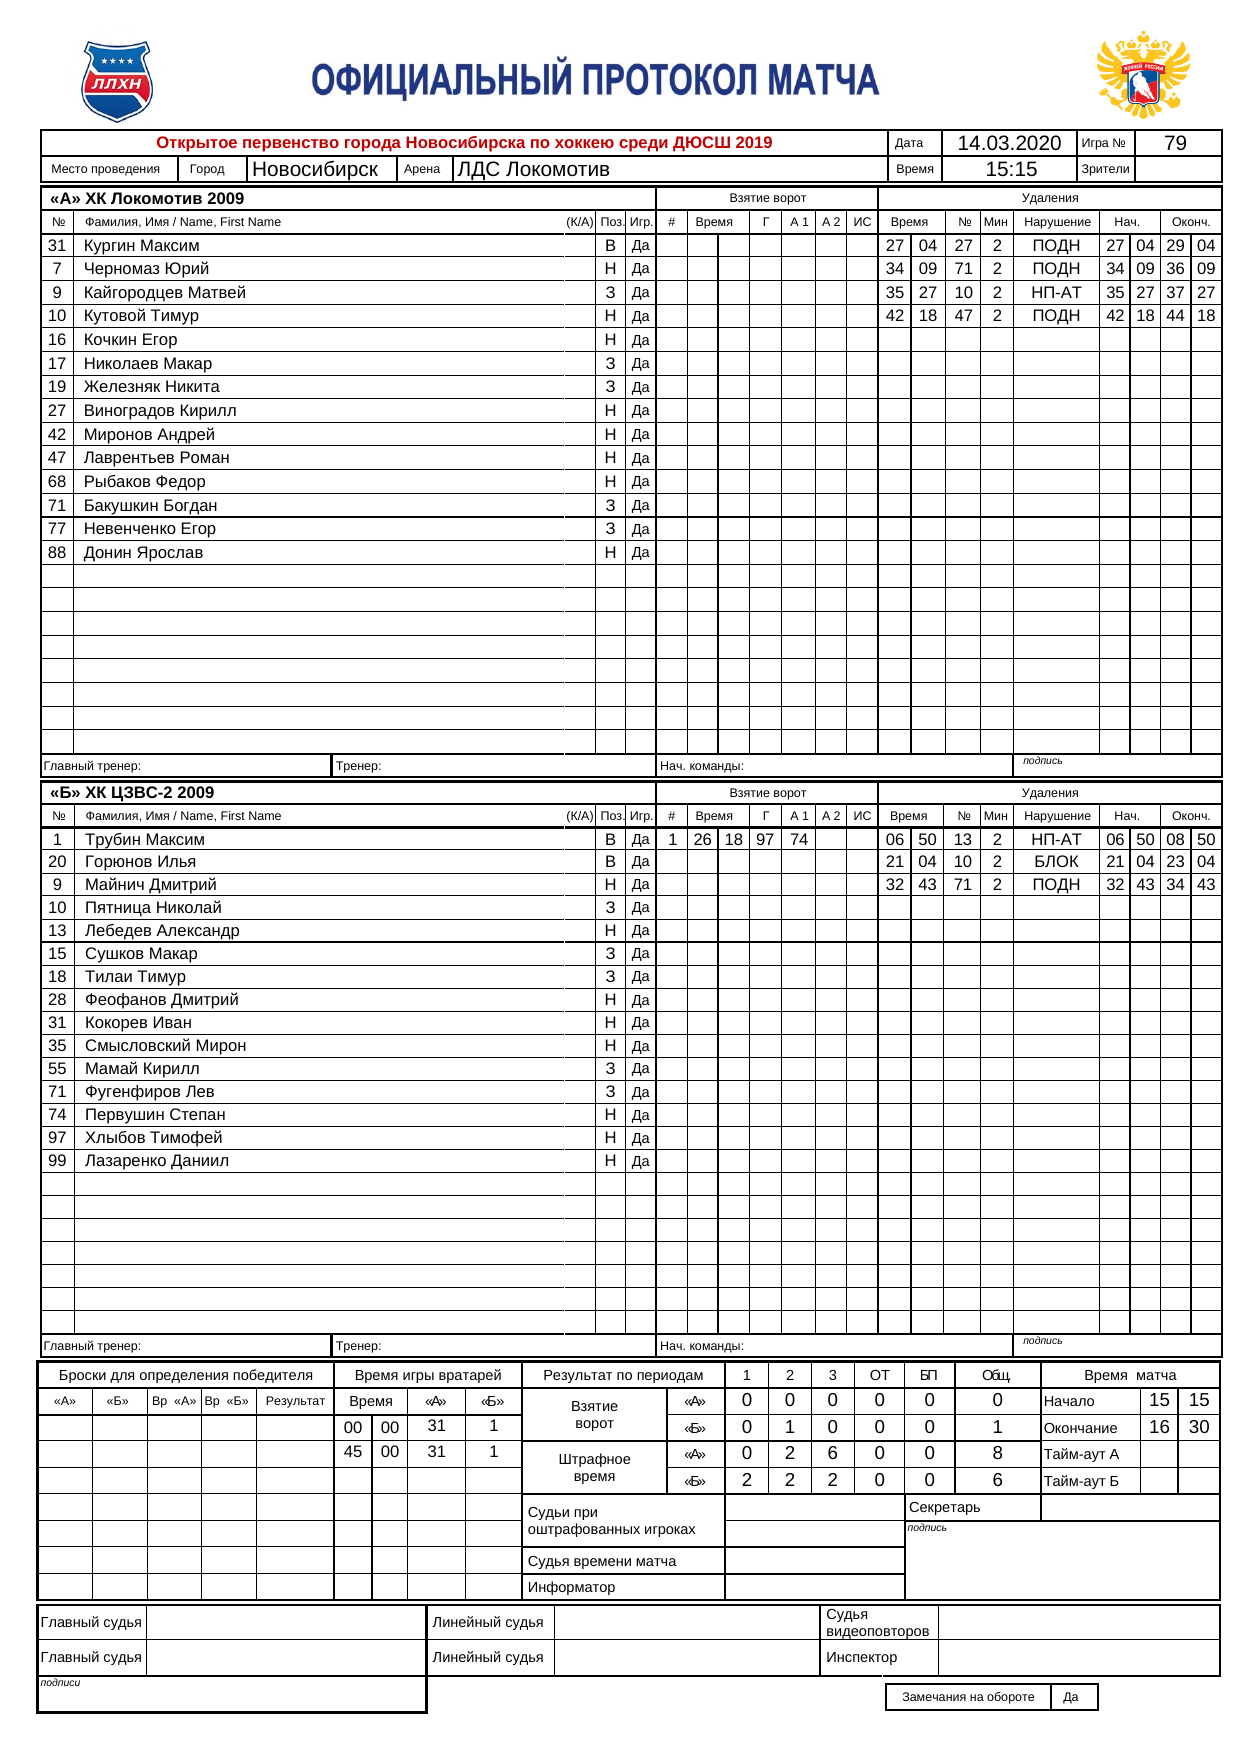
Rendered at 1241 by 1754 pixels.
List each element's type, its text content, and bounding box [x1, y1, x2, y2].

table_cell [688, 1127, 717, 1149]
table_cell [981, 588, 1013, 611]
table_cell [912, 966, 943, 987]
table_cell [1014, 376, 1099, 398]
table_cell [816, 1196, 846, 1218]
table_cell [847, 1196, 877, 1218]
table_cell Н [596, 989, 625, 1011]
table_cell Вр «А» [148, 1389, 201, 1413]
table_cell [816, 1219, 846, 1241]
table_cell [565, 874, 595, 895]
picture [5, 28, 1197, 129]
table_cell 31 [42, 235, 73, 256]
table_cell 04 [1192, 850, 1221, 872]
table_cell [912, 1173, 943, 1195]
table_cell [466, 1521, 521, 1546]
table_cell Кутовой Тимур [74, 305, 564, 327]
table_cell [879, 1311, 910, 1333]
table_cell [879, 470, 910, 493]
table_cell [1100, 565, 1129, 587]
table_cell [1131, 896, 1160, 918]
table_cell [657, 1311, 687, 1333]
table_cell [688, 943, 717, 964]
table_cell 2 [812, 1468, 854, 1493]
table_cell [981, 636, 1013, 658]
table_cell [946, 399, 980, 422]
table_cell 31 [408, 1441, 465, 1467]
table_cell [1192, 423, 1221, 445]
table_cell [1161, 920, 1190, 941]
table_cell [1014, 636, 1099, 658]
table_cell [944, 1104, 980, 1126]
table_cell Игр. [626, 211, 655, 233]
table_cell 43 [1192, 874, 1221, 895]
table_cell [847, 1035, 877, 1057]
table_cell [626, 659, 655, 682]
table_cell Да [626, 989, 655, 1011]
table_cell [565, 565, 595, 587]
table_cell [1014, 1150, 1099, 1172]
table_cell [847, 257, 877, 280]
table_cell [1014, 1242, 1099, 1264]
table_header Время игры вратарей [335, 1363, 521, 1387]
table_cell [719, 352, 749, 374]
table_cell [688, 874, 717, 895]
table_cell [1192, 328, 1221, 351]
table_cell [565, 850, 595, 872]
table_cell [1131, 328, 1160, 351]
table_cell Время [688, 211, 749, 233]
table_cell 19 [42, 376, 73, 398]
table_cell [1161, 1219, 1190, 1241]
table_cell (К/А) [565, 211, 595, 233]
table_cell 31 [42, 1012, 74, 1033]
table_cell [657, 1035, 687, 1057]
table_cell [981, 518, 1013, 540]
table_cell [1131, 659, 1160, 682]
table_cell З [596, 966, 625, 987]
table_cell 0 [905, 1468, 954, 1493]
table_cell ИС [847, 211, 877, 233]
table_cell [750, 1035, 781, 1057]
table_cell 71 [42, 1081, 74, 1103]
table_cell 43 [1131, 874, 1160, 895]
table_cell [847, 1127, 877, 1149]
table_cell [626, 636, 655, 658]
table_cell 32 [879, 874, 910, 895]
table_cell [981, 1219, 1013, 1241]
table_cell [1161, 1242, 1190, 1264]
table_cell [879, 446, 910, 469]
table_cell Главный судья [39, 1606, 146, 1639]
table_cell [1014, 683, 1099, 706]
table_cell [1014, 1288, 1099, 1310]
table_cell Да [626, 1058, 655, 1079]
table_cell [939, 1606, 1219, 1639]
table_cell [202, 1441, 256, 1467]
table_cell Н [596, 920, 625, 941]
table_cell Н [596, 470, 625, 493]
table_cell [1161, 1127, 1190, 1149]
table_cell [1100, 1265, 1129, 1287]
table_cell 27 [42, 399, 73, 422]
table_cell [782, 305, 815, 327]
table_cell З [596, 943, 625, 964]
table_cell [1192, 376, 1221, 398]
table_cell [719, 683, 749, 706]
table_cell 10 [944, 850, 980, 872]
table_cell [93, 1521, 147, 1546]
table_cell [944, 1219, 980, 1241]
table_cell [1192, 1035, 1221, 1057]
table_cell [912, 989, 943, 1011]
table_cell [719, 659, 749, 682]
table_cell [912, 1311, 943, 1333]
table_cell 28 [42, 989, 74, 1011]
table_cell А 1 [782, 211, 815, 233]
table_cell [657, 943, 687, 964]
table_cell ЛДС Локомотив [454, 157, 887, 181]
table_cell [912, 1012, 943, 1033]
table_cell Да [626, 1104, 655, 1126]
table_cell Да [626, 352, 655, 374]
table_cell [75, 1173, 564, 1195]
table_header Результат по периодам [523, 1363, 724, 1387]
table_cell [981, 541, 1013, 564]
table_cell [719, 257, 749, 280]
table_cell [1014, 494, 1099, 516]
table_cell [750, 989, 781, 1011]
table_cell [688, 328, 717, 351]
table_cell [782, 707, 815, 729]
table_cell [1192, 1242, 1221, 1264]
table_cell 1 [466, 1416, 521, 1440]
table_cell Да [626, 541, 655, 564]
table_cell 09 [1131, 257, 1160, 280]
table_cell [946, 683, 980, 706]
table_cell [1161, 446, 1190, 469]
table_cell [626, 1265, 655, 1287]
table_cell 27 [1131, 281, 1160, 303]
table_cell [1131, 518, 1160, 540]
table_cell [816, 1150, 846, 1172]
table_cell [816, 1288, 846, 1310]
table_cell [1014, 1196, 1099, 1218]
table_cell [816, 235, 846, 256]
table_cell [719, 850, 749, 872]
table_cell 2 [981, 305, 1013, 327]
table_cell [565, 235, 595, 256]
table_cell [1014, 470, 1099, 493]
table_cell [939, 1640, 1219, 1675]
table_cell [1100, 966, 1129, 987]
table_cell 6 [812, 1442, 854, 1467]
table_cell [912, 423, 945, 445]
table_cell [981, 1288, 1013, 1310]
table_cell [847, 470, 877, 493]
table_cell [1131, 612, 1160, 634]
table_cell [565, 1196, 595, 1218]
table_cell Инспектор [821, 1640, 938, 1675]
table_cell [257, 1574, 333, 1599]
table_cell Время [879, 805, 943, 826]
table_cell [912, 1081, 943, 1103]
table_cell З [596, 1081, 625, 1103]
table_cell [782, 636, 815, 658]
table_cell [75, 1242, 564, 1264]
table_cell 04 [1131, 235, 1160, 256]
table_cell [879, 541, 910, 564]
table_cell [1192, 446, 1221, 469]
table_cell [879, 518, 910, 540]
table_cell [1131, 1058, 1160, 1079]
table_cell [1131, 683, 1160, 706]
table_cell 29 [1161, 235, 1190, 256]
table_cell А 2 [816, 211, 846, 233]
table_cell [1131, 1173, 1160, 1195]
table_cell 04 [912, 850, 943, 872]
table_cell [847, 989, 877, 1011]
table_cell [816, 1173, 846, 1195]
table_cell Донин Ярослав [74, 541, 564, 564]
table_cell [657, 683, 687, 706]
table_cell [1014, 1311, 1099, 1333]
table_cell 18 [1192, 305, 1221, 327]
table_cell [981, 565, 1013, 587]
table_cell 15:15 [943, 157, 1076, 181]
table_cell [750, 328, 781, 351]
table_cell Время [879, 211, 945, 233]
table_cell [816, 470, 846, 493]
table_cell [750, 850, 781, 872]
table_cell Да [626, 446, 655, 469]
table_cell [1131, 1012, 1160, 1033]
table_cell Нач. [1100, 211, 1160, 233]
table_cell [42, 636, 73, 658]
table_cell [1161, 1196, 1190, 1218]
table_cell Миронов Андрей [74, 423, 564, 445]
table_cell [565, 1058, 595, 1079]
table_cell [912, 1288, 943, 1310]
table_cell 50 [1131, 829, 1160, 849]
table_cell 9 [42, 874, 74, 895]
table_cell [39, 1574, 92, 1599]
table_cell 97 [42, 1127, 74, 1149]
table_cell [42, 659, 73, 682]
table_cell 21 [879, 850, 910, 872]
table_cell [719, 707, 749, 729]
table_cell [1100, 707, 1129, 729]
table_cell [1014, 352, 1099, 374]
table_cell [147, 1640, 425, 1675]
table_cell [688, 565, 717, 587]
table_cell [726, 1521, 904, 1546]
table_cell [750, 399, 781, 422]
table_cell [847, 1150, 877, 1172]
table_cell [565, 1127, 595, 1149]
table_cell [1161, 989, 1190, 1011]
table_cell [565, 1012, 595, 1033]
table_cell [981, 399, 1013, 422]
table_cell [847, 829, 877, 849]
table_cell [74, 636, 564, 658]
table_cell [782, 423, 815, 445]
table_cell [944, 1081, 980, 1103]
table_cell [74, 612, 564, 634]
table_cell [816, 612, 846, 634]
table_cell [1099, 1682, 1220, 1711]
table_cell [565, 1081, 595, 1103]
table_cell Лебедев Александр [75, 920, 564, 941]
table_cell [408, 1494, 465, 1520]
table_cell [912, 683, 945, 706]
table_cell 0 [726, 1415, 768, 1440]
table_cell [657, 305, 687, 327]
table_cell [1179, 1468, 1219, 1493]
table_cell З [596, 494, 625, 516]
table_cell [75, 1311, 564, 1333]
table_cell 2 [981, 874, 1013, 895]
table_cell [688, 1173, 717, 1195]
table_cell 16 [42, 328, 73, 351]
table_cell [1014, 423, 1099, 445]
table_cell [782, 920, 815, 941]
table_cell 2 [981, 850, 1013, 872]
table_cell [847, 446, 877, 469]
table_cell [879, 920, 910, 941]
table_cell [1014, 966, 1099, 987]
table_cell Да [626, 1081, 655, 1103]
table_cell [74, 707, 564, 729]
table_cell [1192, 1288, 1221, 1310]
table_cell [719, 1196, 749, 1218]
table_cell [257, 1521, 333, 1546]
table_cell [626, 565, 655, 587]
table_cell [912, 399, 945, 422]
table_cell [657, 281, 687, 303]
table_cell Игр. [626, 805, 655, 826]
table_cell [1131, 1219, 1160, 1241]
table_cell 0 [769, 1389, 811, 1413]
table_cell [879, 1012, 910, 1033]
table_cell 1 [657, 829, 687, 849]
table_cell Да [626, 1035, 655, 1057]
table_cell [1100, 1012, 1129, 1033]
table_cell 74 [782, 829, 815, 849]
table_cell Кайгородцев Матвей [74, 281, 564, 303]
table_cell [1161, 565, 1190, 587]
table_cell [944, 1196, 980, 1218]
table_cell 10 [946, 281, 980, 303]
table_cell [626, 683, 655, 706]
table_cell Невенченко Егор [74, 518, 564, 540]
table_cell [816, 305, 846, 327]
table_cell [847, 399, 877, 422]
table_cell [847, 565, 877, 587]
table_cell 1 [956, 1415, 1040, 1440]
table_cell [657, 1150, 687, 1172]
table_cell Взятие ворот [523, 1389, 666, 1440]
table_cell Да [626, 1012, 655, 1033]
table_cell [847, 376, 877, 398]
table_cell [688, 707, 717, 729]
table_cell [946, 352, 980, 374]
table_cell [1131, 541, 1160, 564]
table_cell [1161, 943, 1190, 964]
table_cell [750, 1219, 781, 1241]
table_cell [719, 943, 749, 964]
table_cell Тилаи Тимур [75, 966, 564, 987]
table_cell НП-АТ [1014, 829, 1099, 849]
table_cell [688, 1150, 717, 1172]
table_cell 50 [912, 829, 943, 849]
table_cell Да [626, 850, 655, 872]
table_cell [879, 1104, 910, 1126]
table_cell 1 [42, 829, 74, 849]
table_cell [912, 730, 945, 753]
table_cell [1100, 494, 1129, 516]
table_cell 8 [956, 1442, 1040, 1467]
table_cell [1014, 399, 1099, 422]
table_cell [912, 612, 945, 634]
table_cell [750, 1311, 781, 1333]
table_header «Б» ХК ЦЗВС-2 2009 [42, 783, 655, 803]
table_header Замечания на обороте [887, 1685, 1050, 1709]
table_cell Н [596, 1104, 625, 1126]
table_cell [816, 446, 846, 469]
table_cell [688, 281, 717, 303]
table_cell [946, 470, 980, 493]
table_cell Смысловский Мирон [75, 1035, 564, 1057]
table_cell [1192, 989, 1221, 1011]
table_cell [981, 352, 1013, 374]
table_cell [565, 1104, 595, 1126]
table_cell [657, 1104, 687, 1126]
table_cell 27 [879, 235, 910, 256]
table_cell [912, 1242, 943, 1264]
table_cell [1100, 588, 1129, 611]
table_cell [879, 494, 910, 516]
table_cell Н [596, 1012, 625, 1033]
table_cell [726, 1575, 904, 1599]
table_cell [719, 446, 749, 469]
table_cell [688, 423, 717, 445]
table_cell [879, 328, 910, 351]
table_cell 0 [905, 1389, 954, 1413]
table_cell Тренер: [333, 1335, 655, 1356]
table_cell [688, 352, 717, 374]
table_cell [688, 257, 717, 280]
table_cell [912, 376, 945, 398]
table_cell [657, 850, 687, 872]
table_cell [688, 446, 717, 469]
table_cell [719, 235, 749, 256]
table_cell [657, 1196, 687, 1218]
table_cell [565, 518, 595, 540]
table_cell [912, 1265, 943, 1287]
table_cell 32 [1100, 874, 1129, 895]
table_cell [816, 659, 846, 682]
table_cell [750, 588, 781, 611]
table_cell [1192, 1127, 1221, 1149]
table_cell [879, 588, 910, 611]
table_cell 35 [1100, 281, 1129, 303]
table_cell [879, 1150, 910, 1172]
table_cell [879, 636, 910, 658]
table_cell [981, 1196, 1013, 1218]
table_cell [782, 328, 815, 351]
table_cell [847, 1173, 877, 1195]
table_cell [1192, 541, 1221, 564]
table_cell [1131, 1242, 1160, 1264]
table_cell [782, 376, 815, 398]
table_cell 13 [944, 829, 980, 849]
table_cell Фамилия, Имя / Name, First Name [75, 805, 565, 826]
table_cell [816, 1265, 846, 1287]
table_cell [565, 659, 595, 682]
table_cell [42, 1288, 74, 1310]
table_cell [719, 565, 749, 587]
table_cell [565, 328, 595, 351]
table_cell [1192, 1104, 1221, 1126]
table_header Да [1052, 1685, 1097, 1709]
table_cell [981, 328, 1013, 351]
table_cell [750, 494, 781, 516]
table_cell 71 [42, 494, 73, 516]
table_cell [657, 494, 687, 516]
table_cell [946, 423, 980, 445]
table_cell 6 [956, 1468, 1040, 1493]
table_cell [782, 1196, 815, 1218]
table_cell 00 [373, 1416, 407, 1440]
table_cell Тайм-аут Б [1042, 1468, 1140, 1493]
table_cell Место проведения [42, 157, 177, 181]
table_cell [1131, 989, 1160, 1011]
table_cell 0 [855, 1415, 904, 1440]
table_cell [944, 1012, 980, 1033]
table_cell [657, 1219, 687, 1241]
table_cell [408, 1547, 465, 1573]
table_cell [879, 1242, 910, 1264]
table_cell [847, 1219, 877, 1241]
table_cell [981, 423, 1013, 445]
table_cell 0 [855, 1468, 904, 1493]
table_cell [596, 1265, 625, 1287]
table_cell [565, 636, 595, 658]
table_header 3 [812, 1363, 854, 1387]
table_cell [565, 305, 595, 327]
table_cell [782, 235, 815, 256]
table_cell [847, 1104, 877, 1126]
table_cell [373, 1468, 407, 1493]
table_cell [688, 399, 717, 422]
table_cell [719, 1242, 749, 1264]
table_header Броски для определения победителя [39, 1363, 333, 1387]
table_cell [688, 612, 717, 634]
table_cell [782, 989, 815, 1011]
table_cell [879, 943, 910, 964]
table_cell 06 [1100, 829, 1129, 849]
table_cell [782, 541, 815, 564]
table_cell [1192, 966, 1221, 987]
table_cell [946, 518, 980, 540]
table_cell [626, 730, 655, 753]
table_cell подписи [39, 1677, 425, 1711]
table_cell [1014, 659, 1099, 682]
table_cell [1014, 518, 1099, 540]
table_cell [657, 376, 687, 398]
table_cell 18 [912, 305, 945, 327]
table_cell [1014, 1104, 1099, 1126]
table_cell [750, 920, 781, 941]
table_cell [373, 1494, 407, 1520]
table_cell 16 [1141, 1415, 1177, 1440]
table_cell [946, 636, 980, 658]
table_cell Кочкин Егор [74, 328, 564, 351]
table_cell [466, 1574, 521, 1599]
table_cell Майнич Дмитрий [75, 874, 564, 895]
table_cell [42, 730, 73, 753]
table_cell [816, 257, 846, 280]
table_cell [782, 257, 815, 280]
table_cell [688, 636, 717, 658]
table_cell [688, 896, 717, 918]
table_cell [1192, 943, 1221, 964]
table_cell [688, 1058, 717, 1079]
table_cell [879, 352, 910, 374]
table_cell [74, 565, 564, 587]
table_cell [688, 1265, 717, 1287]
table_cell [565, 446, 595, 469]
table_cell 34 [1100, 257, 1129, 280]
table_cell [1100, 989, 1129, 1011]
table_cell # [657, 211, 687, 233]
table_cell [1100, 1242, 1129, 1264]
table_cell [1100, 1127, 1129, 1149]
table_cell [981, 494, 1013, 516]
table_cell 27 [1100, 235, 1129, 256]
table_cell [1100, 541, 1129, 564]
table_cell [750, 446, 781, 469]
table_cell [1014, 920, 1099, 941]
table_cell [1100, 659, 1129, 682]
table_cell [782, 1104, 815, 1126]
table_cell [847, 1311, 877, 1333]
table_cell [657, 989, 687, 1011]
table_cell [626, 588, 655, 611]
table_cell [1131, 1196, 1160, 1218]
table_cell «А» [668, 1389, 724, 1413]
table_cell Главный тренер: [42, 755, 330, 776]
table_cell [816, 1012, 846, 1033]
table_cell [750, 1012, 781, 1033]
table_cell [257, 1468, 333, 1493]
table_cell [565, 683, 595, 706]
table_cell [816, 730, 846, 753]
table_cell Оконч. [1161, 805, 1221, 826]
table_cell Штрафное время [523, 1442, 666, 1493]
table_cell 43 [912, 874, 943, 895]
table_cell [719, 612, 749, 634]
table_cell [1161, 612, 1190, 634]
table_cell [565, 352, 595, 374]
table_cell [816, 565, 846, 587]
table_cell Черномаз Юрий [74, 257, 564, 280]
table_cell 10 [42, 896, 74, 918]
table_cell [93, 1416, 147, 1440]
table_cell 97 [750, 829, 781, 849]
table_cell [565, 470, 595, 493]
table_cell «А» [39, 1389, 92, 1413]
table_cell Начало [1042, 1389, 1140, 1413]
table_cell [750, 518, 781, 540]
table_cell [816, 1035, 846, 1057]
table_cell [466, 1494, 521, 1520]
table_cell Н [596, 1127, 625, 1149]
table_cell Да [626, 874, 655, 895]
table_cell [335, 1521, 371, 1546]
table_cell [782, 730, 815, 753]
table_cell [847, 305, 877, 327]
table_cell [42, 683, 73, 706]
table_cell [1100, 1196, 1129, 1218]
table_cell [1141, 1441, 1177, 1467]
table_cell Кокорев Иван [75, 1012, 564, 1033]
table_cell [879, 376, 910, 398]
table_cell [782, 352, 815, 374]
table_cell «Б» [93, 1389, 147, 1413]
table_cell [596, 1311, 625, 1333]
table_cell 26 [688, 829, 717, 849]
table_cell «Б » [466, 1389, 521, 1413]
table_cell [816, 943, 846, 964]
table_cell [1192, 920, 1221, 941]
table_cell [1161, 328, 1190, 351]
table_cell [148, 1441, 201, 1467]
table_cell [148, 1494, 201, 1520]
table_cell [565, 1173, 595, 1195]
table_cell Н [596, 1035, 625, 1057]
table_cell [912, 659, 945, 682]
table_cell [782, 399, 815, 422]
table_cell [750, 943, 781, 964]
table_cell [719, 1127, 749, 1149]
table_cell [719, 328, 749, 351]
table_cell 47 [42, 446, 73, 469]
table_cell [596, 612, 625, 634]
table_cell [719, 423, 749, 445]
table_cell [750, 257, 781, 280]
table_cell [981, 1012, 1013, 1033]
table_cell [1014, 446, 1099, 469]
table_cell [782, 494, 815, 516]
table_cell [816, 328, 846, 351]
table_cell [912, 943, 943, 964]
table_cell [946, 446, 980, 469]
table_header Игра № [1078, 131, 1134, 155]
table_cell [847, 281, 877, 303]
table_cell Горюнов Илья [75, 850, 564, 872]
table_cell [981, 1150, 1013, 1172]
table_cell [596, 683, 625, 706]
table_cell [428, 1677, 882, 1711]
table_cell [879, 966, 910, 987]
table_cell Мин [981, 805, 1013, 826]
table_cell 18 [1131, 305, 1160, 327]
table_cell [912, 541, 945, 564]
table_cell [946, 541, 980, 564]
table_cell НП-АТ [1014, 281, 1099, 303]
table_cell [565, 281, 595, 303]
table_cell «А» [668, 1442, 724, 1467]
table_cell ПОДН [1014, 305, 1099, 327]
table_cell [75, 1265, 564, 1287]
table_cell [42, 1196, 74, 1218]
table_cell [1192, 1265, 1221, 1287]
table_cell № [42, 805, 74, 826]
table_cell [626, 612, 655, 634]
table_cell [912, 352, 945, 374]
table_cell [1131, 730, 1160, 753]
table_cell [74, 730, 564, 753]
table_cell ПОДН [1014, 235, 1099, 256]
table_cell Город [179, 157, 246, 181]
table_cell 50 [1192, 829, 1221, 849]
table_cell [688, 588, 717, 611]
table_cell [816, 399, 846, 422]
table_cell [93, 1547, 147, 1573]
table_cell [408, 1574, 465, 1599]
table_cell 45 [335, 1441, 371, 1467]
table_cell [912, 920, 943, 941]
table_cell [944, 896, 980, 918]
table_cell [912, 1150, 943, 1172]
table_cell № [946, 211, 980, 233]
table_cell [565, 1288, 595, 1310]
table_cell Да [626, 943, 655, 964]
table_cell [373, 1547, 407, 1573]
table_cell Да [626, 1127, 655, 1149]
table_cell [1192, 1311, 1221, 1333]
table_cell 18 [42, 966, 74, 987]
table_cell [688, 659, 717, 682]
table_cell [719, 518, 749, 540]
table_cell [42, 707, 73, 729]
table_cell [1136, 157, 1221, 181]
table_cell Железняк Никита [74, 376, 564, 398]
table_cell [1161, 541, 1190, 564]
table_cell 0 [905, 1415, 954, 1440]
table_header Взятие ворот [657, 783, 877, 803]
table_cell Новосибирск [248, 157, 396, 181]
table_cell Да [626, 470, 655, 493]
table_cell Бакушкин Богдан [74, 494, 564, 516]
table_cell [847, 707, 877, 729]
table_cell [1100, 352, 1129, 374]
table_cell [1131, 588, 1160, 611]
table_cell Н [596, 328, 625, 351]
table_cell 04 [1192, 235, 1221, 256]
table_cell [1042, 1495, 1219, 1520]
table_cell [981, 896, 1013, 918]
table_cell [93, 1441, 147, 1467]
table_cell [750, 896, 781, 918]
table_cell [1131, 1288, 1160, 1310]
table_cell [912, 1104, 943, 1126]
table_cell [596, 659, 625, 682]
table_cell Судья времени матча [523, 1548, 724, 1573]
table_cell Да [626, 829, 655, 849]
table_cell [688, 1196, 717, 1218]
table_cell [981, 966, 1013, 987]
table_cell [1179, 1441, 1219, 1467]
table_cell [726, 1548, 904, 1573]
table_cell [1161, 1265, 1190, 1287]
table_cell [782, 874, 815, 895]
table_cell 74 [42, 1104, 74, 1126]
table_cell 99 [42, 1150, 74, 1172]
table_cell 0 [855, 1389, 904, 1413]
table_cell [596, 1242, 625, 1264]
table_cell [750, 470, 781, 493]
table_cell Да [626, 399, 655, 422]
table_cell [782, 281, 815, 303]
table_cell [626, 1173, 655, 1195]
table_cell [565, 494, 595, 516]
table_cell [657, 565, 687, 587]
table_cell [74, 588, 564, 611]
table_cell [657, 423, 687, 445]
table_cell [816, 1081, 846, 1103]
table_cell [1100, 683, 1129, 706]
table_cell [657, 1242, 687, 1264]
table_cell [657, 352, 687, 374]
table_cell [750, 565, 781, 587]
table_cell [466, 1547, 521, 1573]
table_cell [816, 874, 846, 895]
table_cell [719, 989, 749, 1011]
table_cell [42, 1242, 74, 1264]
table_cell [1100, 518, 1129, 540]
table_cell [657, 874, 687, 895]
table_cell [946, 376, 980, 398]
table_cell [565, 707, 595, 729]
table_cell Тренер: [333, 755, 655, 776]
table_cell Кургин Максим [74, 235, 564, 256]
table_cell [981, 1265, 1013, 1287]
table_cell [596, 588, 625, 611]
table_cell подпись [1014, 1335, 1221, 1356]
table_cell Информатор [523, 1575, 724, 1599]
table_header Удаления [879, 188, 1221, 209]
table_cell [565, 896, 595, 918]
table_cell подпись [906, 1522, 1219, 1599]
table_cell [39, 1494, 92, 1520]
table_cell [719, 636, 749, 658]
table_cell [148, 1574, 201, 1599]
table_cell [912, 1035, 943, 1057]
table_cell [847, 352, 877, 374]
table_cell [1100, 1288, 1129, 1310]
table_cell [782, 850, 815, 872]
table_cell «Б» [668, 1468, 724, 1493]
table_cell [596, 707, 625, 729]
table_cell З [596, 1058, 625, 1079]
table_cell [782, 1150, 815, 1172]
table_cell [1014, 1058, 1099, 1079]
table_cell 1 [769, 1415, 811, 1440]
table_cell [719, 281, 749, 303]
table_cell [1161, 470, 1190, 493]
table_cell [1100, 1104, 1129, 1126]
table_cell [816, 966, 846, 987]
table_cell [626, 1219, 655, 1241]
table_cell [202, 1574, 256, 1599]
table_cell [565, 1150, 595, 1172]
table_cell [847, 1058, 877, 1079]
table_cell [1100, 896, 1129, 918]
table_cell 00 [335, 1416, 371, 1440]
table_cell [565, 541, 595, 564]
table_cell [912, 328, 945, 351]
table_cell [596, 1173, 625, 1195]
table_cell [879, 1127, 910, 1149]
table_cell Линейный судья [428, 1606, 554, 1639]
table_cell [750, 1242, 781, 1264]
table_cell [565, 1035, 595, 1057]
table_cell [1161, 1173, 1190, 1195]
table_cell [782, 1127, 815, 1149]
table_cell [657, 966, 687, 987]
table_cell 2 [981, 281, 1013, 303]
table_cell [847, 1081, 877, 1103]
table_cell [626, 707, 655, 729]
table_cell [1100, 1219, 1129, 1241]
table_cell Н [596, 874, 625, 895]
table_cell [1100, 328, 1129, 351]
table_cell [596, 565, 625, 587]
table_header БП [905, 1363, 954, 1387]
table_cell [816, 896, 846, 918]
table_cell [1161, 352, 1190, 374]
table_cell Да [626, 328, 655, 351]
table_cell [1161, 683, 1190, 706]
table_cell [257, 1416, 333, 1440]
table_cell [408, 1468, 465, 1493]
table_cell [688, 1035, 717, 1057]
table_cell Время [335, 1389, 407, 1413]
table_cell [688, 920, 717, 941]
table_cell [373, 1521, 407, 1546]
table_cell [981, 376, 1013, 398]
table_cell [719, 494, 749, 516]
table_header Время матча [1042, 1363, 1219, 1387]
table_cell 42 [1100, 305, 1129, 327]
table_cell [42, 1219, 74, 1241]
table_cell [981, 1081, 1013, 1103]
table_cell [816, 920, 846, 941]
table_cell Н [596, 423, 625, 445]
table_cell Нач. команды: [657, 1335, 1012, 1356]
table_cell [74, 683, 564, 706]
table_cell [981, 989, 1013, 1011]
table_cell [946, 730, 980, 753]
table_cell [719, 1311, 749, 1333]
table_cell [782, 446, 815, 469]
table_cell Виноградов Кирилл [74, 399, 564, 422]
table_cell [1161, 399, 1190, 422]
table_cell [257, 1494, 333, 1520]
table_cell [816, 850, 846, 872]
table_cell [565, 1265, 595, 1287]
table_cell ПОДН [1014, 874, 1099, 895]
table_cell [719, 730, 749, 753]
table_cell [782, 659, 815, 682]
table_cell Да [626, 423, 655, 445]
table_cell А 1 [782, 805, 815, 826]
table_cell [1131, 1104, 1160, 1126]
table_cell [847, 1265, 877, 1287]
table_cell [74, 659, 564, 682]
table_cell [1131, 707, 1160, 729]
table_cell В [596, 235, 625, 256]
table_cell [981, 1242, 1013, 1264]
table_cell [1161, 1081, 1190, 1103]
table_cell [39, 1441, 92, 1467]
table_cell Секретарь [906, 1495, 1040, 1520]
table_cell [719, 1265, 749, 1287]
table_cell [335, 1574, 371, 1599]
table_cell [981, 659, 1013, 682]
table_cell [1131, 1035, 1160, 1057]
table_cell [750, 659, 781, 682]
table_cell [912, 588, 945, 611]
table_cell [688, 1311, 717, 1333]
table_header Общ. [956, 1363, 1040, 1387]
table_cell [688, 850, 717, 872]
table_cell 55 [42, 1058, 74, 1079]
table_cell [657, 235, 687, 256]
table_cell [626, 1242, 655, 1264]
table_cell [946, 328, 980, 351]
table_cell [847, 235, 877, 256]
table_cell [596, 1219, 625, 1241]
table_cell [719, 1219, 749, 1241]
table_header ОТ [855, 1363, 904, 1387]
table_cell [626, 1311, 655, 1333]
table_cell 35 [42, 1035, 74, 1057]
table_cell [782, 896, 815, 918]
table_cell [750, 1265, 781, 1287]
table_cell 47 [946, 305, 980, 327]
table_cell Да [626, 920, 655, 941]
table_cell 10 [42, 305, 73, 327]
table_cell [688, 730, 717, 753]
table_cell [981, 1058, 1013, 1079]
table_cell Да [626, 281, 655, 303]
table_cell [879, 659, 910, 682]
table_cell [1192, 1012, 1221, 1033]
table_cell [750, 352, 781, 374]
table_cell Поз. [596, 805, 625, 826]
table_cell 2 [769, 1468, 811, 1493]
table_cell [719, 1288, 749, 1310]
table_cell Да [626, 257, 655, 280]
table_cell [879, 1081, 910, 1103]
table_cell [42, 1173, 74, 1195]
table_cell Сушков Макар [75, 943, 564, 964]
table_cell [565, 730, 595, 753]
table_cell [1161, 636, 1190, 658]
table_cell [750, 235, 781, 256]
table_cell [1131, 636, 1160, 658]
table_cell [565, 829, 595, 849]
table_cell [912, 470, 945, 493]
table_cell [1131, 1081, 1160, 1103]
table_cell 2 [726, 1468, 768, 1493]
table_cell [657, 541, 687, 564]
table_cell [879, 989, 910, 1011]
table_cell [981, 943, 1013, 964]
table_cell [847, 328, 877, 351]
table_cell [816, 541, 846, 564]
table_cell [565, 376, 595, 398]
table_cell [1131, 494, 1160, 516]
table_cell [912, 636, 945, 658]
table_cell [148, 1468, 201, 1493]
table_cell [1100, 1173, 1129, 1195]
table_cell [912, 896, 943, 918]
table_cell [1192, 636, 1221, 658]
table_cell 23 [1161, 850, 1190, 872]
table_cell З [596, 896, 625, 918]
table_cell [657, 1081, 687, 1103]
table_cell [782, 1242, 815, 1264]
table_cell 0 [956, 1389, 1040, 1413]
table_cell [879, 1058, 910, 1079]
table_cell [657, 1012, 687, 1033]
table_cell [1161, 966, 1190, 987]
table_cell [657, 257, 687, 280]
table_cell [657, 446, 687, 469]
table_cell [688, 683, 717, 706]
table_cell [879, 399, 910, 422]
table_cell Н [596, 541, 625, 564]
table_cell [565, 1219, 595, 1241]
table_cell [816, 1311, 846, 1333]
table_cell [912, 446, 945, 469]
table_cell [726, 1495, 904, 1520]
table_cell [335, 1468, 371, 1493]
table_cell [782, 1219, 815, 1241]
table_cell 34 [1161, 874, 1190, 895]
table_cell [93, 1494, 147, 1520]
table_cell [688, 494, 717, 516]
table_cell [1014, 1219, 1099, 1241]
table_cell [257, 1547, 333, 1573]
table_cell [847, 850, 877, 872]
table_cell [565, 612, 595, 634]
table_cell [981, 920, 1013, 941]
table_cell [1161, 659, 1190, 682]
table_cell [1014, 943, 1099, 964]
table_cell [879, 730, 910, 753]
table_cell [1131, 920, 1160, 941]
table_cell 0 [726, 1389, 768, 1413]
table_cell Рыбаков Федор [74, 470, 564, 493]
table_cell [1161, 423, 1190, 445]
table_cell 15 [1141, 1389, 1177, 1413]
table_cell [688, 541, 717, 564]
table_cell [946, 494, 980, 516]
table_cell [912, 1127, 943, 1149]
table_header Удаления [879, 783, 1221, 803]
table_cell 18 [719, 829, 749, 849]
table_cell [1014, 612, 1099, 634]
table_cell [912, 494, 945, 516]
table_cell ИС [847, 805, 877, 826]
table_cell [944, 1035, 980, 1057]
table_cell [750, 1081, 781, 1103]
table_cell [1100, 446, 1129, 469]
table_cell [719, 896, 749, 918]
table_cell [1131, 1265, 1160, 1287]
table_cell [565, 399, 595, 422]
table_cell [75, 1288, 564, 1310]
table_cell [42, 612, 73, 634]
table_cell Да [626, 305, 655, 327]
table_cell [657, 659, 687, 682]
table_cell [1014, 1173, 1099, 1195]
table_cell [42, 565, 73, 587]
table_cell [565, 1242, 595, 1264]
table_cell [782, 1012, 815, 1033]
table_cell Нарушение [1014, 805, 1099, 826]
table_cell [1192, 659, 1221, 682]
table_cell [1014, 707, 1099, 729]
table_cell 17 [42, 352, 73, 374]
table_cell [1161, 1150, 1190, 1172]
table_cell [816, 518, 846, 540]
table_cell [719, 305, 749, 327]
table_cell 77 [42, 518, 73, 540]
table_cell [1131, 376, 1160, 398]
table_cell 2 [981, 257, 1013, 280]
table_cell [1161, 1012, 1190, 1033]
table_cell [912, 565, 945, 587]
table_cell [257, 1441, 333, 1467]
table_cell [1161, 707, 1190, 729]
table_cell БЛОК [1014, 850, 1099, 872]
table_cell Линейный судья [428, 1640, 554, 1675]
table_cell [1192, 470, 1221, 493]
table_cell Поз. [596, 211, 625, 233]
table_header 1 [726, 1363, 768, 1387]
table_cell [719, 1012, 749, 1033]
table_cell [1100, 470, 1129, 493]
table_cell [750, 707, 781, 729]
table_cell 0 [855, 1442, 904, 1467]
table_cell Да [626, 494, 655, 516]
table_cell [944, 1058, 980, 1079]
table_cell [657, 328, 687, 351]
table_cell Да [626, 1150, 655, 1172]
table_cell 04 [1131, 850, 1160, 872]
table_cell [944, 1288, 980, 1310]
table_cell Время [688, 805, 749, 826]
table_cell Зрители [1078, 157, 1134, 181]
table_cell [1131, 352, 1160, 374]
table_cell [93, 1574, 147, 1599]
table_cell Фамилия, Имя / Name, First Name [74, 211, 565, 233]
table_cell Нач. [1100, 805, 1160, 826]
table_cell 2 [981, 235, 1013, 256]
table_cell Главный судья [39, 1640, 146, 1675]
table_cell [981, 1311, 1013, 1333]
table_cell [202, 1494, 256, 1520]
table_cell [847, 943, 877, 964]
table_cell [657, 707, 687, 729]
table_cell [1100, 1311, 1129, 1333]
table_cell [782, 966, 815, 987]
table_cell [981, 446, 1013, 469]
table_header Взятие ворот [657, 188, 877, 209]
table_cell [1100, 1058, 1129, 1079]
table_cell [466, 1468, 521, 1493]
table_cell [847, 541, 877, 564]
table_cell [657, 1265, 687, 1287]
table_cell [1100, 920, 1129, 941]
table_cell [42, 1265, 74, 1287]
table_cell [847, 683, 877, 706]
table_cell [202, 1547, 256, 1573]
table_cell [657, 1173, 687, 1195]
table_cell [42, 1311, 74, 1333]
table_header 79 [1136, 131, 1221, 155]
table_cell Н [596, 257, 625, 280]
table_cell [688, 1242, 717, 1264]
table_cell [565, 423, 595, 445]
table_cell [1131, 966, 1160, 987]
table_header Открытое первенство города Новосибирска по хоккею среди ДЮСШ 2019 [42, 131, 887, 155]
table_cell [981, 1035, 1013, 1057]
table_cell [944, 920, 980, 941]
table_cell З [596, 376, 625, 398]
table_cell 42 [42, 423, 73, 445]
table_cell [879, 707, 910, 729]
table_cell [1161, 730, 1190, 753]
table_cell [1131, 565, 1160, 587]
table_cell 06 [879, 829, 910, 849]
table_cell [1014, 541, 1099, 564]
table_cell [565, 943, 595, 964]
table_cell [816, 281, 846, 303]
table_cell [596, 1196, 625, 1218]
table_cell [688, 376, 717, 398]
table_cell [75, 1219, 564, 1241]
table_cell [981, 470, 1013, 493]
table_cell [688, 966, 717, 987]
table_cell [981, 612, 1013, 634]
table_cell 08 [1161, 829, 1190, 849]
table_cell [1192, 1196, 1221, 1218]
table_cell [1014, 1265, 1099, 1287]
table_cell [39, 1468, 92, 1493]
table_cell Первушин Степан [75, 1104, 564, 1126]
table_cell [816, 494, 846, 516]
table_cell [1100, 612, 1129, 634]
table_cell [981, 1173, 1013, 1195]
table_cell Окончание [1042, 1415, 1140, 1440]
table_cell [1014, 1127, 1099, 1149]
table_cell [847, 966, 877, 987]
table_cell [1161, 518, 1190, 540]
table_cell [1014, 896, 1099, 918]
table_cell [912, 518, 945, 540]
table_cell [565, 1311, 595, 1333]
table_cell [782, 1265, 815, 1287]
table_cell [912, 1196, 943, 1218]
table_cell [1141, 1468, 1177, 1493]
table_cell [1192, 1150, 1221, 1172]
table_cell [1192, 588, 1221, 611]
table_cell [657, 896, 687, 918]
table_cell [782, 943, 815, 964]
table_cell [335, 1547, 371, 1573]
table_cell [39, 1547, 92, 1573]
table_cell [1100, 1150, 1129, 1172]
table_cell [93, 1468, 147, 1493]
table_cell [782, 1173, 815, 1195]
table_cell [657, 1288, 687, 1310]
table_cell 37 [1161, 281, 1190, 303]
table_cell [944, 1311, 980, 1333]
table_cell [657, 920, 687, 941]
table_cell [688, 1012, 717, 1033]
table_cell Феофанов Дмитрий [75, 989, 564, 1011]
table_cell 27 [946, 235, 980, 256]
table_cell [148, 1416, 201, 1440]
table_cell [1131, 446, 1160, 469]
table_cell [1192, 730, 1221, 753]
table_cell [719, 541, 749, 564]
table_cell [879, 683, 910, 706]
table_cell [1100, 1081, 1129, 1103]
table_cell [626, 1196, 655, 1218]
table_cell 2 [981, 829, 1013, 849]
table_cell [565, 989, 595, 1011]
table_cell [688, 235, 717, 256]
table_cell Тайм-аут А [1042, 1441, 1140, 1467]
table_cell [816, 376, 846, 398]
table_cell [1100, 399, 1129, 422]
table_cell [879, 1196, 910, 1218]
table_cell (К/А) [565, 805, 595, 826]
table_cell [596, 636, 625, 658]
table_cell [1161, 1058, 1190, 1079]
table_cell [782, 565, 815, 587]
table_cell ПОДН [1014, 257, 1099, 280]
table_cell [750, 966, 781, 987]
table_cell [1161, 494, 1190, 516]
table_cell [596, 730, 625, 753]
table_cell [782, 1311, 815, 1333]
table_header 2 [769, 1363, 811, 1387]
table_cell «Б» [668, 1415, 724, 1440]
table_cell Н [596, 399, 625, 422]
table_cell [1161, 1035, 1190, 1057]
table_cell Мамай Кирилл [75, 1058, 564, 1079]
table_cell 20 [42, 850, 74, 872]
table_cell [719, 376, 749, 398]
table_cell [816, 1127, 846, 1149]
table_cell [1192, 1081, 1221, 1103]
table_cell Нарушение [1014, 211, 1099, 233]
table_cell [782, 518, 815, 540]
table_cell Судья видеоповторов [821, 1606, 938, 1639]
table_cell В [596, 850, 625, 872]
table_cell [847, 494, 877, 516]
table_cell [657, 1058, 687, 1079]
table_cell [1192, 683, 1221, 706]
table_cell Арена [398, 157, 452, 181]
table_cell Лазаренко Даниил [75, 1150, 564, 1172]
table_cell [816, 1058, 846, 1079]
table_cell [1131, 470, 1160, 493]
table_cell [981, 1127, 1013, 1149]
table_cell 71 [946, 257, 980, 280]
table_cell [847, 874, 877, 895]
table_cell [879, 423, 910, 445]
table_cell [565, 257, 595, 280]
table_cell [202, 1416, 256, 1440]
table_cell 15 [1179, 1389, 1219, 1413]
table_cell [816, 989, 846, 1011]
table_cell [750, 683, 781, 706]
table_cell Трубин Максим [75, 829, 564, 849]
table_cell [750, 874, 781, 895]
table_cell [1014, 1081, 1099, 1103]
table_cell [657, 588, 687, 611]
table_cell [944, 1127, 980, 1149]
table_cell [1192, 352, 1221, 374]
table_cell [946, 612, 980, 634]
table_cell [912, 1219, 943, 1241]
table_cell [688, 470, 717, 493]
table_cell 09 [912, 257, 945, 280]
table_cell З [596, 352, 625, 374]
table_cell [1192, 399, 1221, 422]
table_cell 71 [944, 874, 980, 895]
table_cell [944, 1265, 980, 1287]
table_cell [1100, 376, 1129, 398]
table_cell [912, 1058, 943, 1079]
table_cell Да [626, 376, 655, 398]
table_cell [657, 730, 687, 753]
table_cell 9 [42, 281, 73, 303]
table_cell [719, 1058, 749, 1079]
table_cell [1014, 730, 1099, 753]
table_cell [1161, 588, 1190, 611]
table_cell [750, 1058, 781, 1079]
table_cell [883, 1677, 1220, 1681]
table_cell [719, 1173, 749, 1195]
table_cell [1161, 1104, 1190, 1126]
table_cell [202, 1521, 256, 1546]
table_cell Вр «Б» [202, 1389, 256, 1413]
table_cell [657, 470, 687, 493]
table_cell [1192, 518, 1221, 540]
table_cell [847, 636, 877, 658]
table_cell [944, 966, 980, 987]
table_cell 0 [812, 1389, 854, 1413]
table_cell Г [750, 805, 781, 826]
table_cell [719, 1104, 749, 1126]
table_cell [1192, 1173, 1221, 1195]
table_cell Пятница Николай [75, 896, 564, 918]
table_header 14.03.2020 [943, 131, 1076, 155]
table_cell [879, 1265, 910, 1287]
table_cell З [596, 518, 625, 540]
table_cell [148, 1521, 201, 1546]
table_cell [750, 281, 781, 303]
table_cell Судьи при оштрафованных игроках [523, 1495, 724, 1546]
table_cell [1131, 943, 1160, 964]
table_cell Да [626, 235, 655, 256]
table_cell [847, 1288, 877, 1310]
table_cell [750, 1104, 781, 1126]
table_cell [946, 659, 980, 682]
table_cell [688, 305, 717, 327]
table_cell 31 [408, 1416, 465, 1440]
table_cell [944, 1173, 980, 1195]
table_cell [1161, 896, 1190, 918]
table_cell В [596, 829, 625, 849]
table_cell [1014, 1012, 1099, 1033]
table_cell 7 [42, 257, 73, 280]
table_cell [148, 1547, 201, 1573]
table_cell [719, 920, 749, 941]
table_cell 13 [42, 920, 74, 941]
table_cell [750, 636, 781, 658]
table_cell [1014, 1035, 1099, 1057]
table_cell З [596, 281, 625, 303]
table_cell Да [626, 518, 655, 540]
table_cell № [944, 805, 980, 826]
table_cell Н [596, 1150, 625, 1172]
table_cell 36 [1161, 257, 1190, 280]
table_cell [1100, 1035, 1129, 1057]
table_cell [912, 707, 945, 729]
table_cell [147, 1606, 425, 1639]
table_cell [1100, 730, 1129, 753]
table_cell 27 [912, 281, 945, 303]
table_cell [688, 1081, 717, 1103]
table_cell [782, 588, 815, 611]
table_cell [879, 896, 910, 918]
table_cell # [657, 805, 687, 826]
table_cell Г [750, 211, 781, 233]
table_cell 42 [879, 305, 910, 327]
table_cell [719, 874, 749, 895]
table_cell Мин [981, 211, 1013, 233]
table_cell [408, 1521, 465, 1546]
table_cell [1161, 1311, 1190, 1333]
table_cell [816, 588, 846, 611]
table_cell [657, 399, 687, 422]
table_cell [816, 1242, 846, 1264]
table_cell [782, 470, 815, 493]
table_cell 30 [1179, 1415, 1219, 1440]
table_cell [847, 896, 877, 918]
table_header «А» ХК Локомотив 2009 [42, 188, 655, 209]
table_cell [719, 966, 749, 987]
table_cell [879, 565, 910, 587]
table_cell [1161, 1288, 1190, 1310]
table_cell [879, 1288, 910, 1310]
table_cell [816, 352, 846, 374]
table_cell [1161, 376, 1190, 398]
table_cell 27 [1192, 281, 1221, 303]
table_cell [1131, 423, 1160, 445]
table_cell [688, 1288, 717, 1310]
table_cell [782, 683, 815, 706]
table_cell [981, 707, 1013, 729]
table_cell Николаев Макар [74, 352, 564, 374]
table_cell [719, 1035, 749, 1057]
table_cell [847, 730, 877, 753]
table_cell [750, 423, 781, 445]
table_cell Н [596, 446, 625, 469]
table_cell [75, 1196, 564, 1218]
table_cell [981, 683, 1013, 706]
table_cell [1192, 565, 1221, 587]
table_cell [335, 1494, 371, 1520]
table_cell [879, 1219, 910, 1241]
table_cell [944, 1242, 980, 1264]
table_cell Оконч. [1161, 211, 1221, 233]
table_cell [1100, 423, 1129, 445]
table_cell [1014, 328, 1099, 351]
table_cell [847, 612, 877, 634]
table_cell [1014, 588, 1099, 611]
table_cell [565, 588, 595, 611]
table_cell [750, 541, 781, 564]
table_cell [750, 1127, 781, 1149]
table_cell [719, 470, 749, 493]
table_cell 35 [879, 281, 910, 303]
table_cell 0 [726, 1442, 768, 1467]
table_cell № [42, 211, 73, 233]
table_cell 09 [1192, 257, 1221, 280]
table_cell Главный тренер: [42, 1335, 330, 1356]
table_cell [750, 305, 781, 327]
table_cell [847, 423, 877, 445]
table_header Дата [889, 131, 941, 155]
table_cell 21 [1100, 850, 1129, 872]
table_cell [1131, 1150, 1160, 1172]
table_cell [816, 829, 846, 849]
table_cell Время [889, 157, 941, 181]
table_cell [879, 1035, 910, 1057]
table_cell [1192, 707, 1221, 729]
table_cell [1014, 989, 1099, 1011]
table_cell [202, 1468, 256, 1493]
table_cell [816, 423, 846, 445]
table_cell А 2 [816, 805, 846, 826]
table_cell 68 [42, 470, 73, 493]
table_cell 00 [373, 1441, 407, 1467]
table_cell [782, 1058, 815, 1079]
table_cell 2 [769, 1442, 811, 1467]
table_cell [373, 1574, 407, 1599]
table_cell [750, 1288, 781, 1310]
table_cell [1192, 612, 1221, 634]
table_cell [657, 518, 687, 540]
table_cell [565, 920, 595, 941]
table_cell [847, 1012, 877, 1033]
table_cell [782, 1035, 815, 1057]
table_cell [816, 636, 846, 658]
table_cell [750, 612, 781, 634]
table_cell [596, 1288, 625, 1310]
table_cell [719, 588, 749, 611]
table_cell Да [626, 966, 655, 987]
table_cell подпись [1014, 755, 1221, 776]
table_cell [782, 1081, 815, 1103]
table_cell [847, 920, 877, 941]
table_cell [782, 612, 815, 634]
table_cell [946, 565, 980, 587]
table_cell [42, 588, 73, 611]
table_cell [39, 1416, 92, 1440]
table_cell Фугенфиров Лев [75, 1081, 564, 1103]
table_cell [1192, 1219, 1221, 1241]
table_cell [688, 518, 717, 540]
table_cell «А» [408, 1389, 465, 1413]
table_cell Нач. команды: [657, 755, 1012, 776]
table_cell [750, 730, 781, 753]
table_cell [688, 1104, 717, 1126]
table_cell [657, 612, 687, 634]
table_cell [750, 1196, 781, 1218]
table_cell [719, 1081, 749, 1103]
table_cell [750, 1150, 781, 1172]
table_cell 0 [812, 1415, 854, 1440]
table_cell [981, 730, 1013, 753]
table_cell [816, 707, 846, 729]
table_cell Результат [257, 1389, 333, 1413]
table_cell [1014, 565, 1099, 587]
table_cell [782, 1288, 815, 1310]
table_cell [847, 1242, 877, 1264]
table_cell [657, 636, 687, 658]
table_cell [981, 1104, 1013, 1126]
table_cell [879, 612, 910, 634]
table_cell [1100, 636, 1129, 658]
table_cell [1131, 399, 1160, 422]
table_cell Н [596, 305, 625, 327]
table_cell 88 [42, 541, 73, 564]
table_cell [719, 399, 749, 422]
table_cell [879, 1173, 910, 1195]
table_cell [1192, 494, 1221, 516]
table_cell [946, 707, 980, 729]
table_cell [719, 1150, 749, 1172]
table_cell [847, 588, 877, 611]
table_cell [657, 1127, 687, 1149]
table_cell [750, 376, 781, 398]
table_cell [688, 1219, 717, 1241]
table_cell 0 [905, 1442, 954, 1467]
table_cell Хлыбов Тимофей [75, 1127, 564, 1149]
table_cell [944, 943, 980, 964]
table_cell Да [626, 896, 655, 918]
table_cell [1131, 1127, 1160, 1149]
table_cell 1 [466, 1441, 521, 1467]
table_cell [847, 659, 877, 682]
table_cell [555, 1640, 819, 1675]
table_cell [816, 683, 846, 706]
table_cell 04 [912, 235, 945, 256]
table_cell [944, 1150, 980, 1172]
table_cell [1192, 1058, 1221, 1079]
table_cell 44 [1161, 305, 1190, 327]
table_cell [816, 1104, 846, 1126]
table_cell [1100, 943, 1129, 964]
table_cell 34 [879, 257, 910, 280]
table_cell [944, 989, 980, 1011]
table_cell [847, 518, 877, 540]
table_cell [946, 588, 980, 611]
table_cell Лаврентьев Роман [74, 446, 564, 469]
table_cell [1131, 1311, 1160, 1333]
table_cell [688, 989, 717, 1011]
table_cell [1192, 896, 1221, 918]
table_cell [555, 1606, 819, 1639]
table_cell [750, 1173, 781, 1195]
table_cell 15 [42, 943, 74, 964]
table_cell [565, 966, 595, 987]
table_cell [39, 1521, 92, 1546]
table_cell [626, 1288, 655, 1310]
